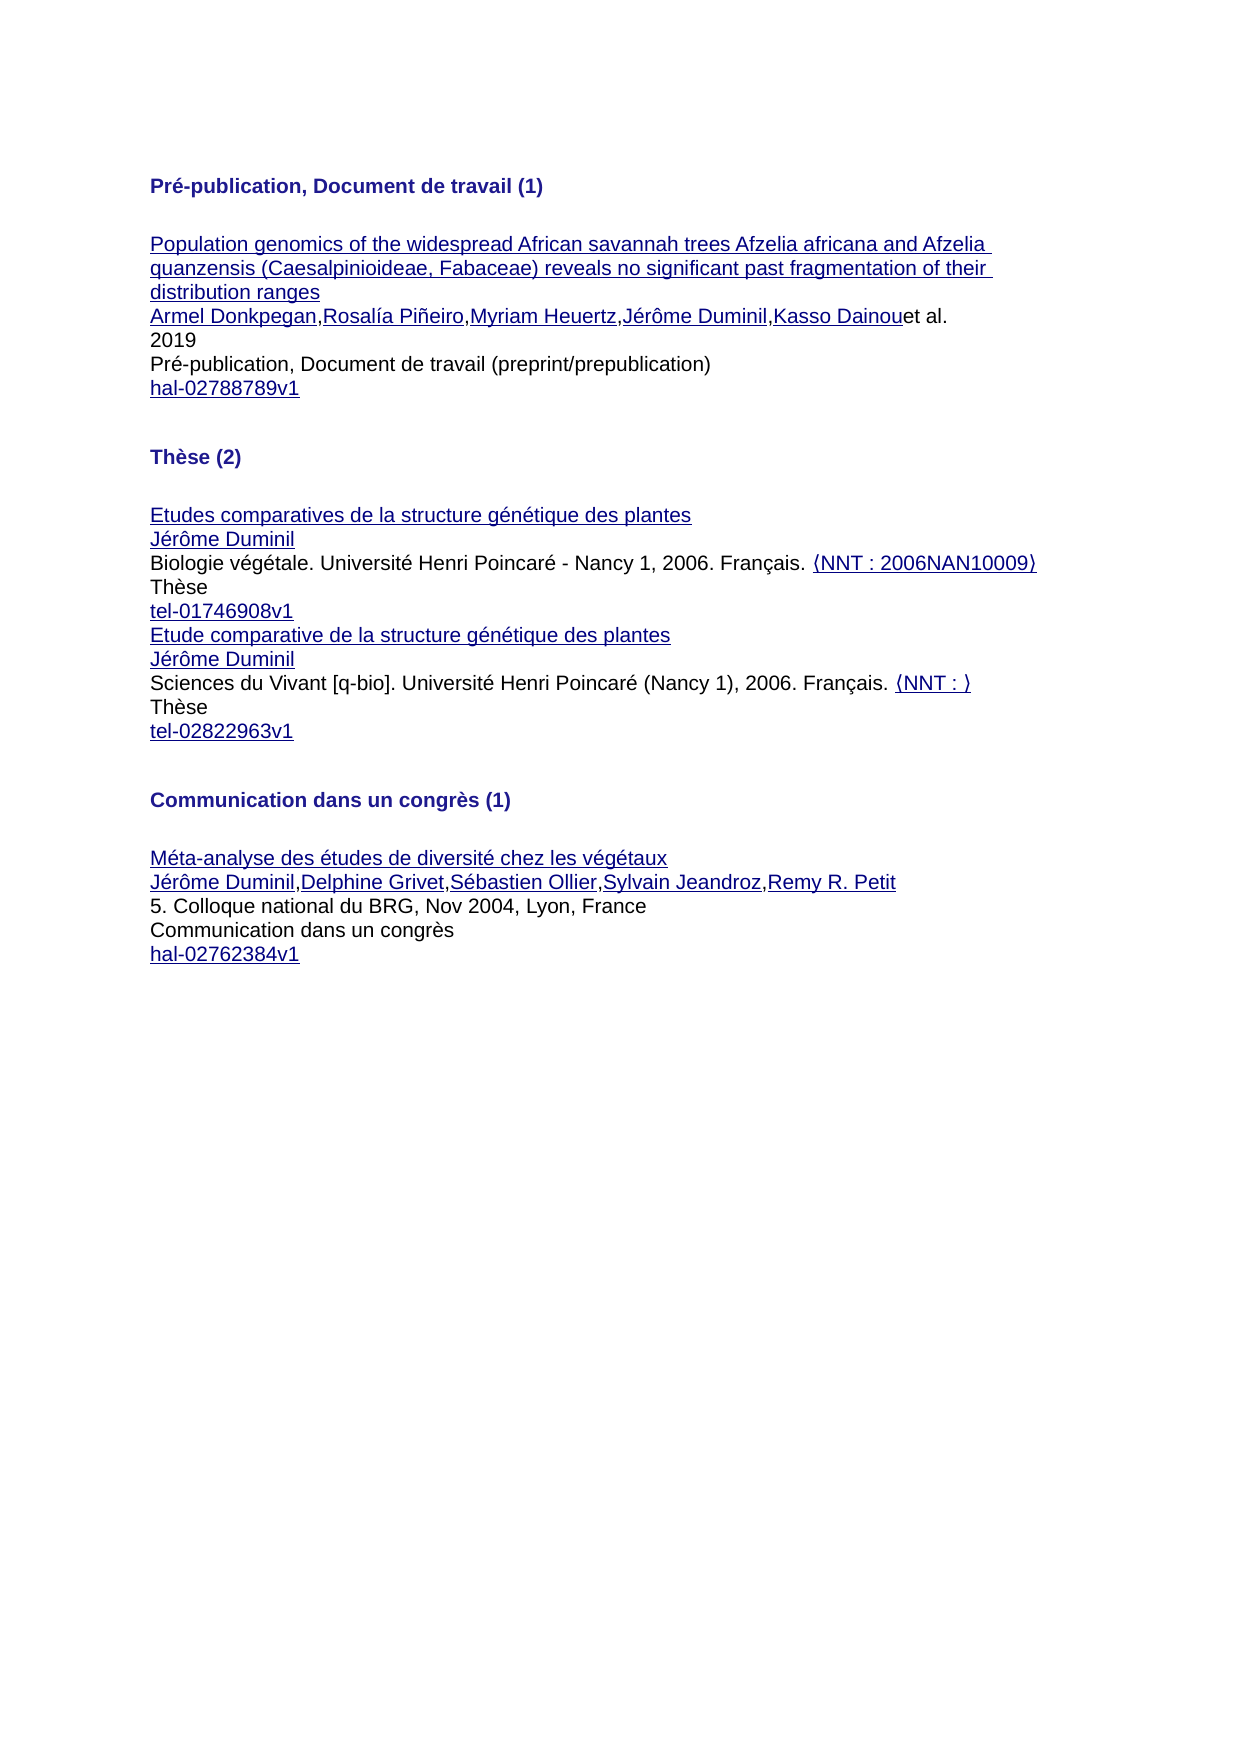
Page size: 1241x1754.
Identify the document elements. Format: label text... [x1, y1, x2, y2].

table_cell Etude comparative de la structure génétique des plantes Jérôme Duminil Sciences du Vivant [q-bio]. Université Henri Poincaré (Nancy 1), 2006. Français. ⟨NNT : ⟩ Thèse tel-02822963v1 [150, 623, 1090, 743]
table_header Méta-analyse des études de diversité chez les végétaux Jérôme Duminil,Delphine Grivet,Sébastien Ollier,Sylvain Jeandroz,Remy R. Petit 5. Colloque national du BRG, Nov 2004, Lyon, France Communication dans un congrès hal-02762384v1 [150, 846, 1090, 966]
subtitle Communication dans un congrès (1) [150, 787, 1090, 811]
subtitle Pré-publication, Document de travail (1) [150, 174, 1090, 198]
table_header Etudes comparatives de la structure génétique des plantes Jérôme Duminil Biologie végétale. Université Henri Poincaré - Nancy 1, 2006. Français. ⟨NNT : 2006NAN10009⟩ Thèse tel-01746908v1 [150, 503, 1090, 623]
subtitle Thèse (2) [150, 445, 1090, 469]
table_header Population genomics of the widespread African savannah trees Afzelia africana and Afzelia quanzensis (Caesalpinioideae, Fabaceae) reveals no significant past fragmentation of their distribution ranges Armel Donkpegan,Rosalía Piñeiro,Myriam Heuertz,Jérôme Duminil,Kasso Dainouet al. 2019 Pré-publication, Document de travail (preprint/prepublication) hal-02788789v1 [150, 232, 1090, 400]
